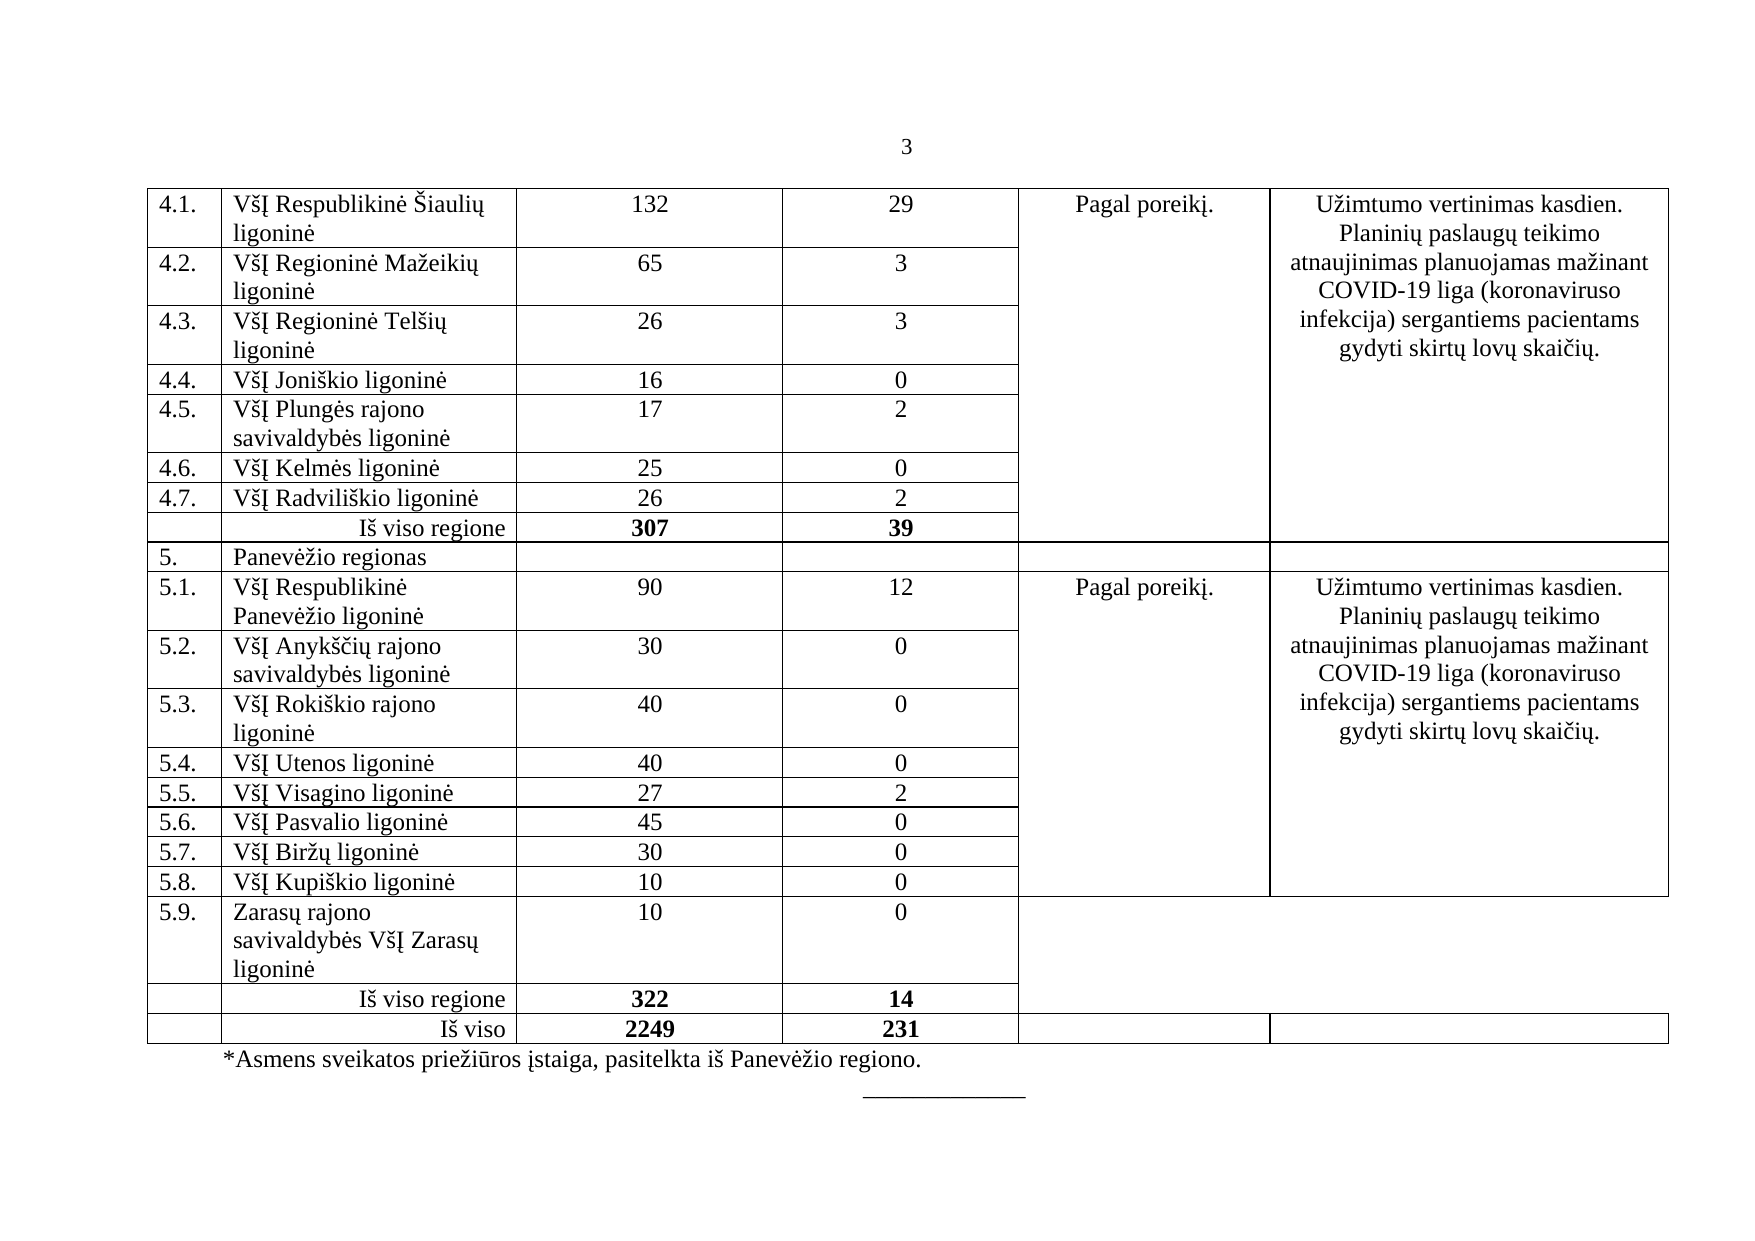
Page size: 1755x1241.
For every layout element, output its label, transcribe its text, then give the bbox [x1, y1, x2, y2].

table_cell 17 [517, 395, 782, 452]
table_cell 5.4. [148, 748, 221, 777]
table_cell VšĮ Regioninė Telšių ligoninė [222, 306, 516, 364]
table_cell 0 [783, 897, 1018, 983]
table_cell 5.5. [148, 778, 221, 806]
table_cell 0 [783, 837, 1018, 866]
table_cell 10 [517, 897, 782, 983]
table_cell 45 [517, 808, 782, 836]
table_cell Pagal poreikį. [1019, 189, 1269, 541]
table_cell 0 [783, 808, 1018, 836]
text _____________ [223, 1072, 1665, 1101]
table_cell 39 [783, 513, 1018, 541]
table_cell VšĮ Radviliškio ligoninė [222, 483, 516, 512]
table_cell [1019, 1014, 1269, 1043]
table_cell VšĮ Kelmės ligoninė [222, 453, 516, 482]
text *Asmens sveikatos priežiūros įstaiga, pasitelkta iš Panevėžio regiono. [223, 1044, 1665, 1072]
table_cell 4.3. [148, 306, 221, 364]
table_cell 40 [517, 748, 782, 777]
table_cell 27 [517, 778, 782, 806]
table_cell 0 [783, 689, 1018, 747]
table_cell [148, 1014, 221, 1043]
table_cell VšĮ Anykščių rajono savivaldybės ligoninė [222, 631, 516, 688]
table_cell 3 [783, 306, 1018, 364]
table_cell Iš viso regione [222, 513, 516, 541]
table_cell Užimtumo vertinimas kasdien. Planinių paslaugų teikimo atnaujinimas planuojamas mažinant COVID-19 liga (koronaviruso infekcija) sergantiems pacientams gydyti skirtų lovų skaičių. [1271, 572, 1668, 896]
table_cell 0 [783, 365, 1018, 393]
table_cell 16 [517, 365, 782, 393]
table_cell Zarasų rajono savivaldybės VšĮ Zarasų ligoninė [222, 897, 516, 983]
table_cell 65 [517, 248, 782, 305]
table_cell 322 [517, 984, 782, 1013]
table_cell VšĮ Plungės rajono savivaldybės ligoninė [222, 395, 516, 452]
table_cell VšĮ Biržų ligoninė [222, 837, 516, 866]
table_cell 10 [517, 867, 782, 896]
table_cell VšĮ Respublikinė Šiaulių ligoninė [222, 189, 516, 247]
table_cell 5.2. [148, 631, 221, 688]
table_cell VšĮ Regioninė Mažeikių ligoninė [222, 248, 516, 305]
table_cell 5.1. [148, 572, 221, 630]
table_cell [783, 543, 1018, 571]
table_cell 12 [783, 572, 1018, 630]
table_cell VšĮ Respublikinė Panevėžio ligoninė [222, 572, 516, 630]
table_cell 30 [517, 631, 782, 688]
table_cell 2249 [517, 1014, 782, 1043]
table_cell 29 [783, 189, 1018, 247]
table_cell 4.5. [148, 395, 221, 452]
table_cell 0 [783, 453, 1018, 482]
table_cell 231 [783, 1014, 1018, 1043]
table_cell 5.8. [148, 867, 221, 896]
table_cell 0 [783, 748, 1018, 777]
table_cell VšĮ Visagino ligoninė [222, 778, 516, 806]
table_cell [1271, 1014, 1668, 1043]
table_cell 307 [517, 513, 782, 541]
table_cell 2 [783, 395, 1018, 452]
table_cell 4.1. [148, 189, 221, 247]
table_cell 2 [783, 778, 1018, 806]
table_cell Užimtumo vertinimas kasdien. Planinių paslaugų teikimo atnaujinimas planuojamas mažinant COVID-19 liga (koronaviruso infekcija) sergantiems pacientams gydyti skirtų lovų skaičių. [1271, 189, 1668, 541]
table_cell 3 [783, 248, 1018, 305]
table_cell [1019, 543, 1269, 571]
table_cell 0 [783, 867, 1018, 896]
table_cell 14 [783, 984, 1018, 1013]
table_cell VšĮ Utenos ligoninė [222, 748, 516, 777]
table_cell 40 [517, 689, 782, 747]
table_cell 132 [517, 189, 782, 247]
table_cell 4.4. [148, 365, 221, 393]
table_cell 5.7. [148, 837, 221, 866]
table_cell [148, 513, 221, 541]
table_cell VšĮ Kupiškio ligoninė [222, 867, 516, 896]
table_cell [148, 984, 221, 1013]
table_cell [1271, 543, 1668, 571]
table_cell 4.7. [148, 483, 221, 512]
table_cell 4.2. [148, 248, 221, 305]
table_cell Pagal poreikį. [1019, 572, 1269, 896]
table_cell VšĮ Joniškio ligoninė [222, 365, 516, 393]
table_cell 26 [517, 306, 782, 364]
table_cell Panevėžio regionas [222, 543, 516, 571]
table_cell 90 [517, 572, 782, 630]
table_cell [517, 543, 782, 571]
table_cell Iš viso [222, 1014, 516, 1043]
table_cell VšĮ Pasvalio ligoninė [222, 808, 516, 836]
table_cell 26 [517, 483, 782, 512]
table_cell 30 [517, 837, 782, 866]
table_cell 25 [517, 453, 782, 482]
table_cell 5.9. [148, 897, 221, 983]
table_cell 0 [783, 631, 1018, 688]
table_cell 4.6. [148, 453, 221, 482]
table_cell 5.3. [148, 689, 221, 747]
table_cell 2 [783, 483, 1018, 512]
table_cell VšĮ Rokiškio rajono ligoninė [222, 689, 516, 747]
table_cell 5. [148, 543, 221, 571]
table_cell Iš viso regione [222, 984, 516, 1013]
table_cell 5.6. [148, 808, 221, 836]
